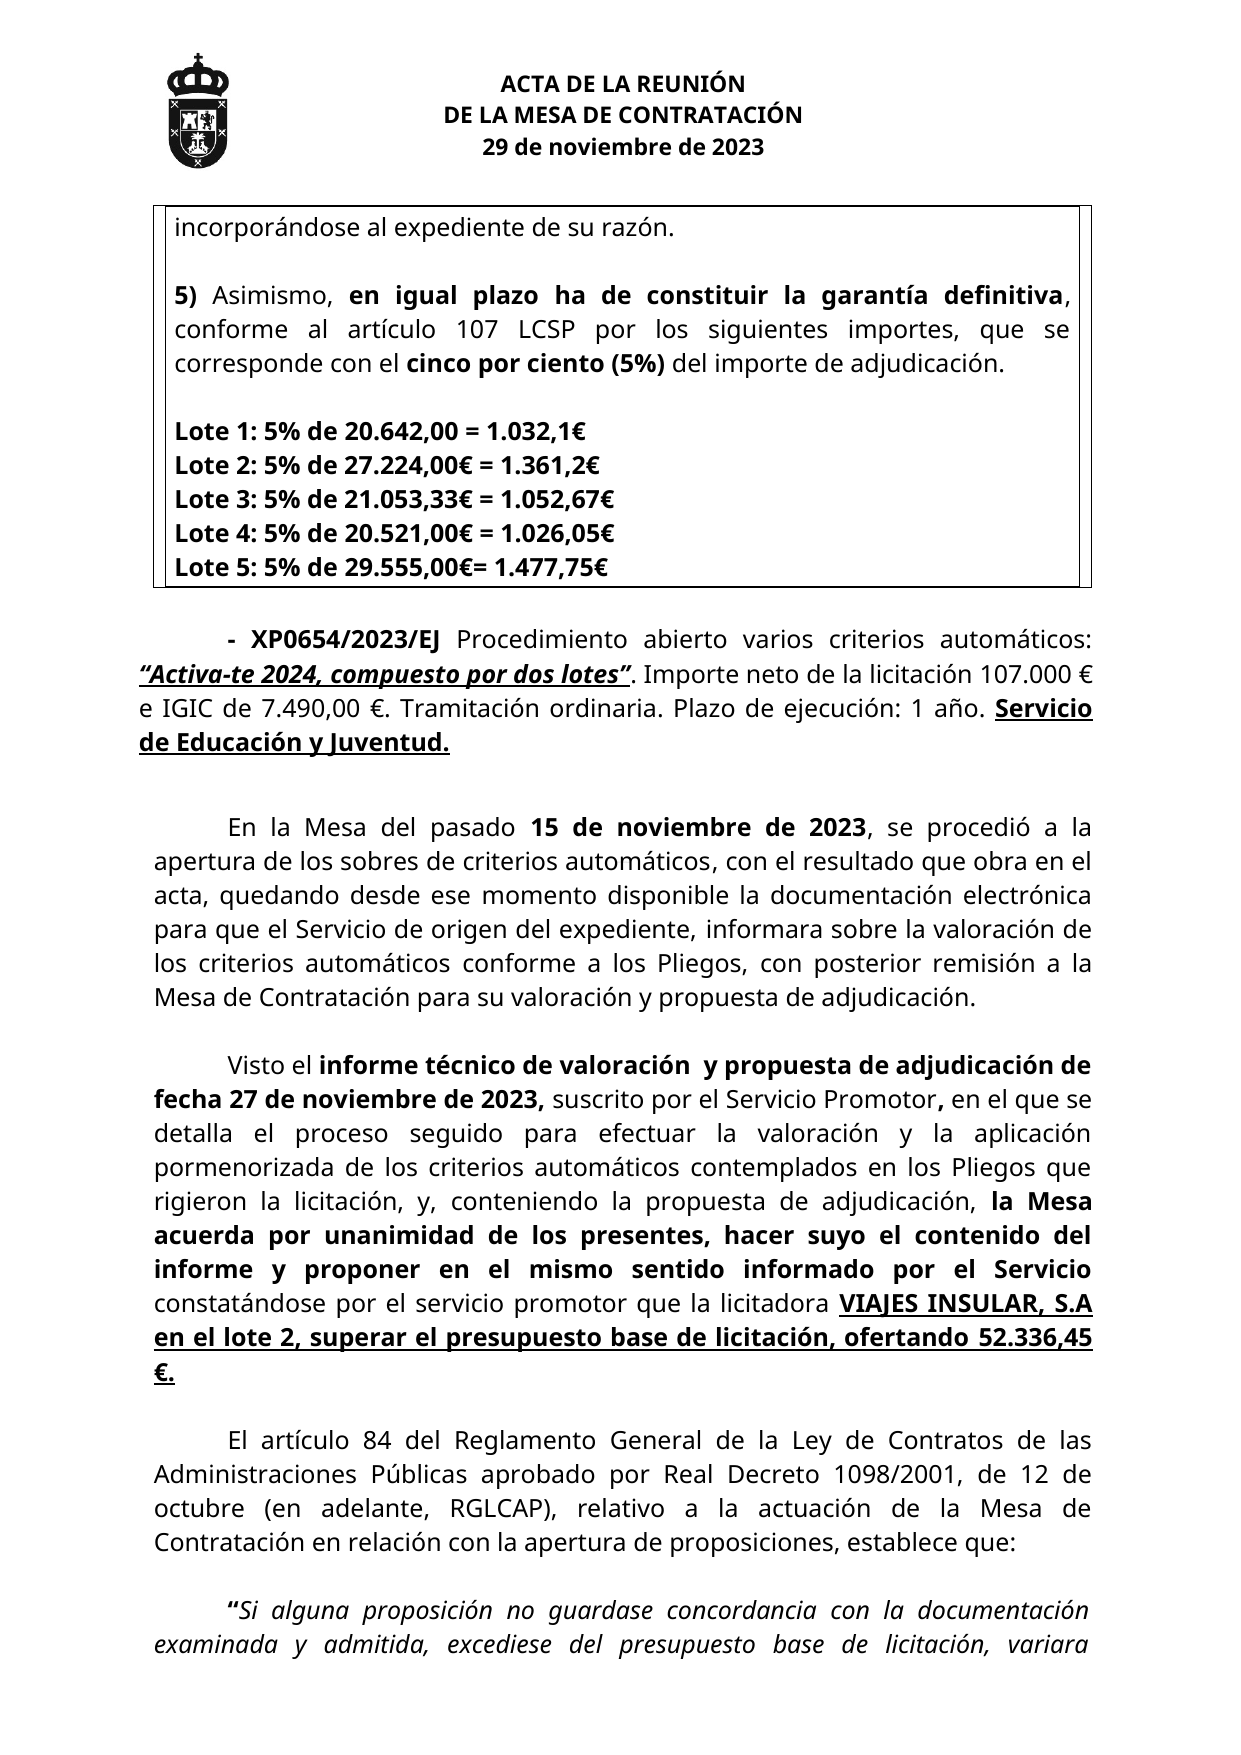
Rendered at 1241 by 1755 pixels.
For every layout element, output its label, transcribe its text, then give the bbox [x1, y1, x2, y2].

text €. [153, 1350, 1093, 1388]
text El artículo 84 del Reglamento General de la Ley de Contratos de las Administraciones Públicas aprobado por Real Decreto 1098/2001, de 12 de octubre (en adelante, RGLCAP), relativo a la actuación de la Mesa de Contratación en relación con la apertura de proposiciones, establece que: [153, 1422, 1093, 1558]
text En la Mesa del pasado 15 de noviembre de 2023, se procedió a la apertura de los sobres de criterios automáticos, con el resultado que obra en el acta, quedando desde ese momento disponible la documentación electrónica para que el Servicio de origen del expediente, informara sobre la valoración de los criterios automáticos conforme a los Pliegos, con posterior remisión a la Mesa de Contratación para su valoración y propuesta de adjudicación. [153, 809, 1093, 853]
text - XP0654/2023/EJ Procedimiento abierto varios criterios automáticos: “Activa-te 2024, compuesto por dos lotes”. Importe neto de la licitación 107.000 € e IGIC de 7.490,00 €. Tramitación ordinaria. Plazo de ejecución: 1 año. Servicio de Educación y Juventud. [139, 622, 1093, 758]
table_header 1) Los poderes de representación, debidamente bastanteados por la Asesoría Jurídica de esta Corporación, sita en la calle Bravo Murillo nº 25- 2ª planta, de Las Palmas de Gran Canaria, teléfonos 928.219683/4/5/. Trámite disponible en https://cabildo.grancanaria.com/busqueda?articleId=65963 2) Solvencia económica financiera: Volumen anual de negocios, o bien volumen anual de negocios en el ámbito al que se refiera el contrato, referido al mejor ejercicio dentro de los tres últimos disponibles en función de las fechas de constitución o de inicio de actividades del empresario y de presentación de las ofertas, deberá ser al menos de: Lote 1: 36.428,70 € Lote 2: 48.042,72 € Lote 3: 37.154,70 € Lote 4: 36.214,20 € Lote 5: 52.158,75 € En el caso que atendiendo a la fecha de constitución o inicio de actividades no alcancen las mismas el período de tres años, se exigirá que el licitador disponga del mínimo de solvencia exigido respecto del ejercicio de mayor volumen de los ejercicios disponibles. El volumen anual de negocios del licitador o candidato se acreditará por medio de sus cuentas anuales aprobadas y depositadas en el Registro Mercantil, si el empresario estuviera inscrito en dicho registro, y en caso contrario por las depositadas en el registro oficial en que deba estar inscrito. Los empresarios individuales no inscritos en el Registro Mercantil acreditarán su volumen anual de negocios mediante sus libros de inventarios y cuentas anuales legalizados por el Registro Mercantil. 3) Solvencia Técnica o Profesional: 3.1) Empresas que no son de nueva creación: Una relación de los principales servicios o trabajos realizados de igual o similar naturaleza en los últimos tres años que incluya importe, fechas y el destinatario, público o privado, de los mismos. Los servicios o trabajos efectuados se acreditarán mediante certificados expedidos o visados por el órgano competente, cuando el destinatario sea una entidad del sector público; cuando el destinatario sea un sujeto privado, mediante un certificado expedido por éste o, a falta de este certificado, mediante una declaración del empresario; en su caso, estos certificados serán comunicados directamente al órgano de contratación por la autoridad competente. Se requiere que importe anual acumulado en el año de mayor ejecución sea igual o superior a: Lote 1: 17.000,06 € Lote 2: 22.419,94 € Lote 3: 17.338,86 € Lote 4: 16.899,96 € Lote 5: 24.340,75 €. 3.2) Para empresas de nueva creación: Indicación de la parte del contrato que el empresario tiene eventualmente el propósito de subcontratar, que cómo mínimo será de un 10% del total de las prestaciones. CLASIFICACIÓN EMPRESARIAL: Sustitutiva de la solvencia económica-financiera técnica y profesional: Lote 1: Grupo: L Subgrupo 5 Organización y promoción de congresos, ferias y exposiciones. Categoría: 1 Lote 2: Grupo: L Subgrupo 5 Organización y promoción de congresos, ferias y exposiciones. Categoría: 1 Lote 3: Grupo: L Subgrupo 5 Organización y promoción de congresos, ferias y exposiciones. Categoría: 1 Lote 4: Grupo: L Subgrupo 5 Organización y promoción de congresos, ferias y exposiciones. Categoría: 1 Lote 5: Grupo: L Subgrupo 5 Organización y promoción de congresos, ferias y exposiciones. 4) Dado que el licitador ha autorizado la consulta electrónica de datos –certificaciones de estar al corriente en sus obligaciones tributarias y de seguridad social-, esta documentación se incorporará de oficio al expediente. En caso de imposibilidad técnica o si alguna certificación fuese negativa se requerirá al licitador la documentación justificativa de hallarse al corriente en el cumplimiento de sus obligaciones tributarias relativas a la Hacienda Estatal, a la Canaria (específico para contratar con la Administración), con la Seguridad Social. La información del cumplimiento de sus obligaciones tributarias con la Hacienda Insular del Cabildo de Gran Canaria obra en poder de esta Corporación, verificándose este extremo por el Órgano de Contabilidad y Presupuestos en el plazo concedido para atender este requerimiento, e incorporándose al expediente de su razón. 5) Asimismo, en igual plazo ha de constituir la garantía definitiva, conforme al artículo 107 LCSP por los siguientes importes, que se corresponde con el cinco por ciento (5%) del importe de adjudicación. Lote 1: 5% de 20.642,00 = 1.032,1€ Lote 2: 5% de 27.224,00€ = 1.361,2€ Lote 3: 5% de 21.053,33€ = 1.052,67€ Lote 4: 5% de 20.521,00€ = 1.026,05€ Lote 5: 5% de 29.555,00€= 1.477,75€ [166, 207, 1079, 586]
text “Si alguna proposición no guardase concordancia con la documentación examinada y admitida, excediese del presupuesto base de licitación, variara [153, 1593, 1093, 1661]
text Visto el informe técnico de valoración y propuesta de adjudicación de fecha 27 de noviembre de 2023, suscrito por el Servicio Promotor, en el que se detalla el proceso seguido para efectuar la valoración y la aplicación pormenorizada de los criterios automáticos contemplados en los Pliegos que rigieron la licitación, y, conteniendo la propuesta de adjudicación, la Mesa acuerda por unanimidad de los presentes, hacer suyo el contenido del informe y proponer en el mismo sentido informado por el Servicio constatándose por el servicio promotor que la licitadora VIAJES INSULAR, S.A en el lote 2, superar el presupuesto base de licitación, ofertando 52.336,45 [153, 1048, 1093, 1349]
